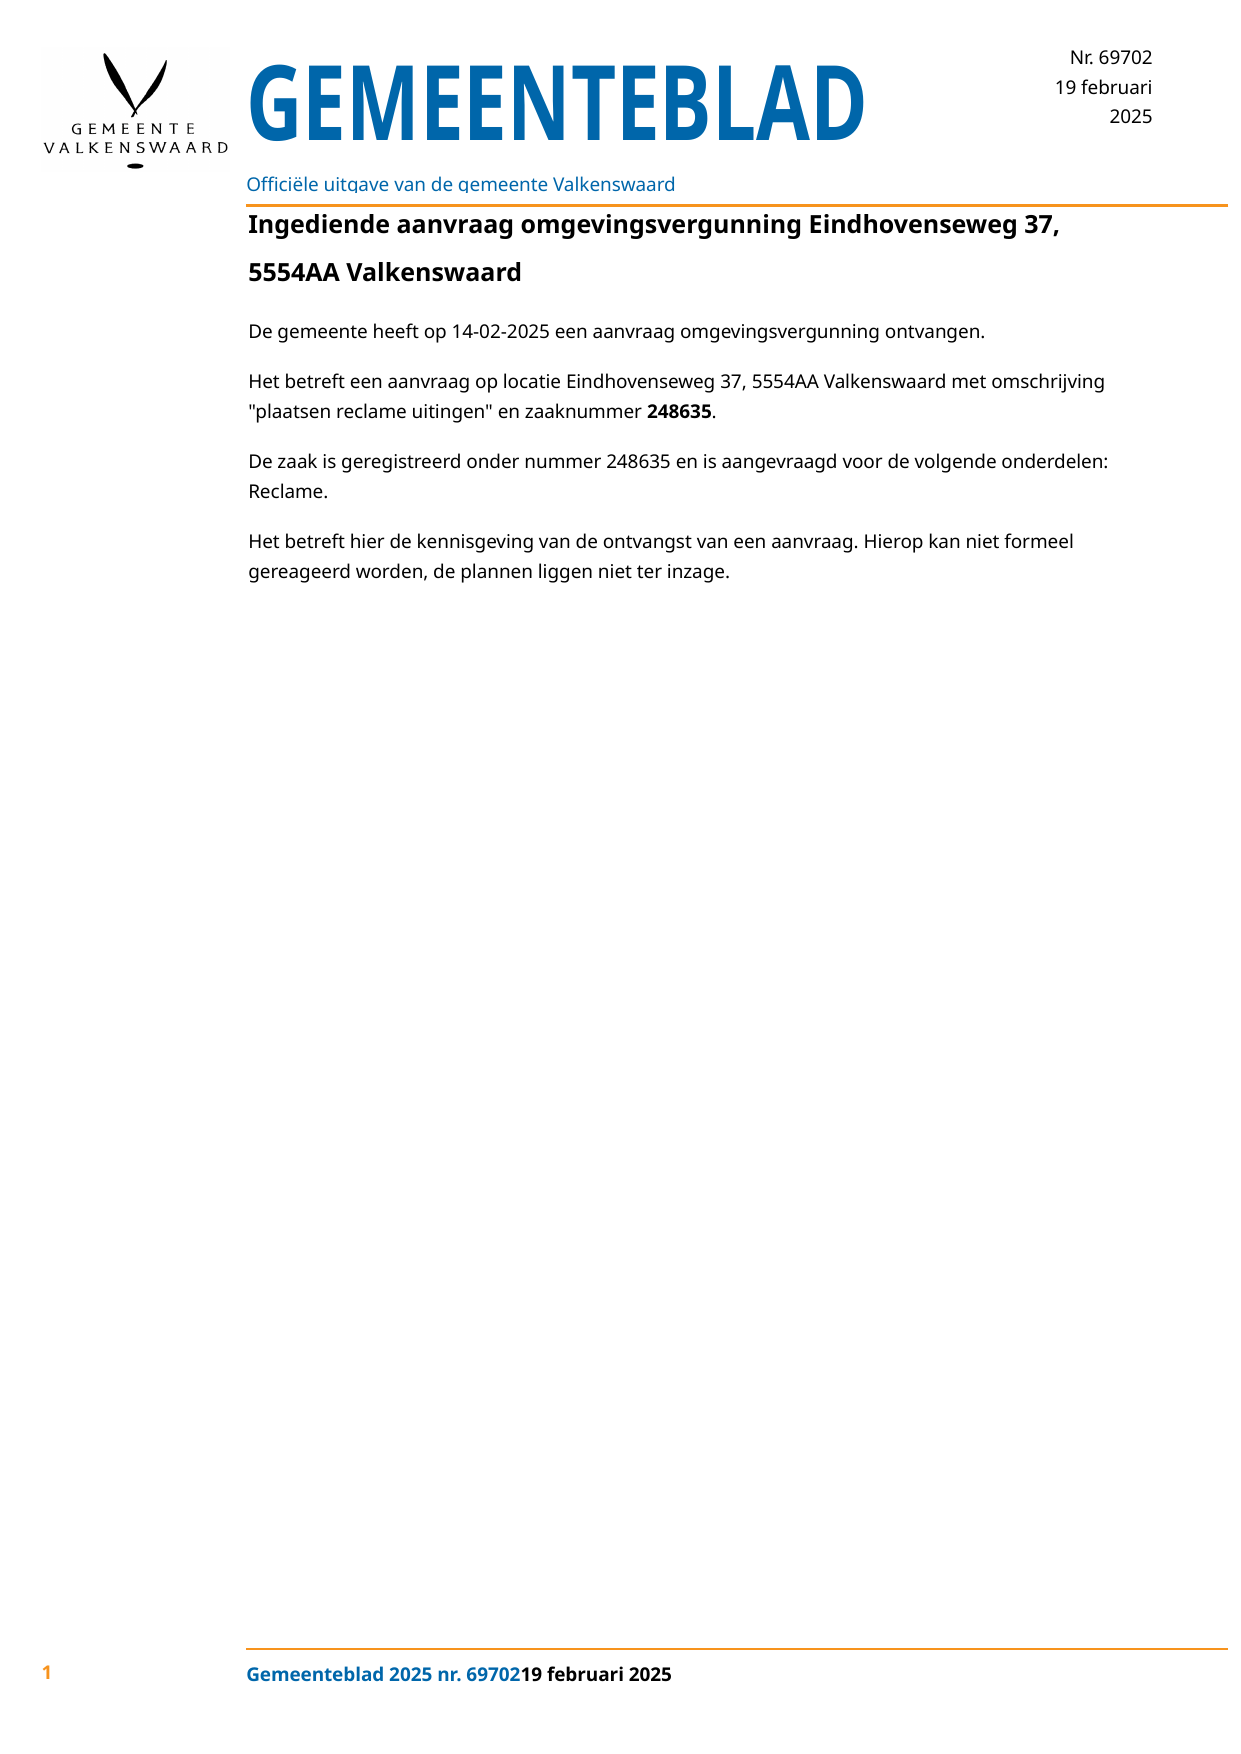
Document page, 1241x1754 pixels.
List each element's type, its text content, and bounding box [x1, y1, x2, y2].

picture [41, 47, 231, 172]
text Het betreft een aanvraag op locatie Eindhovenseweg 37, 5554AA Valkenswaard met omschrijving "plaatsen reclame uitingen" en zaaknummer 248635. [248, 368, 1152, 424]
text Ingediende aanvraag omgevingsvergunning Eindhovenseweg 37, 5554AA Valkenswaard [248, 207, 1152, 288]
text De zaak is geregistreerd onder nummer 248635 en is aangevraagd voor de volgende onderdelen: Reclame. [248, 448, 1152, 504]
text De gemeente heeft op 14-02-2025 een aanvraag omgevingsvergunning ontvangen. [248, 318, 1152, 344]
text Het betreft hier de kennisgeving van de ontvangst van een aanvraag. Hierop kan niet formeel gereageerd worden, de plannen liggen niet ter inzage. [248, 528, 1152, 584]
